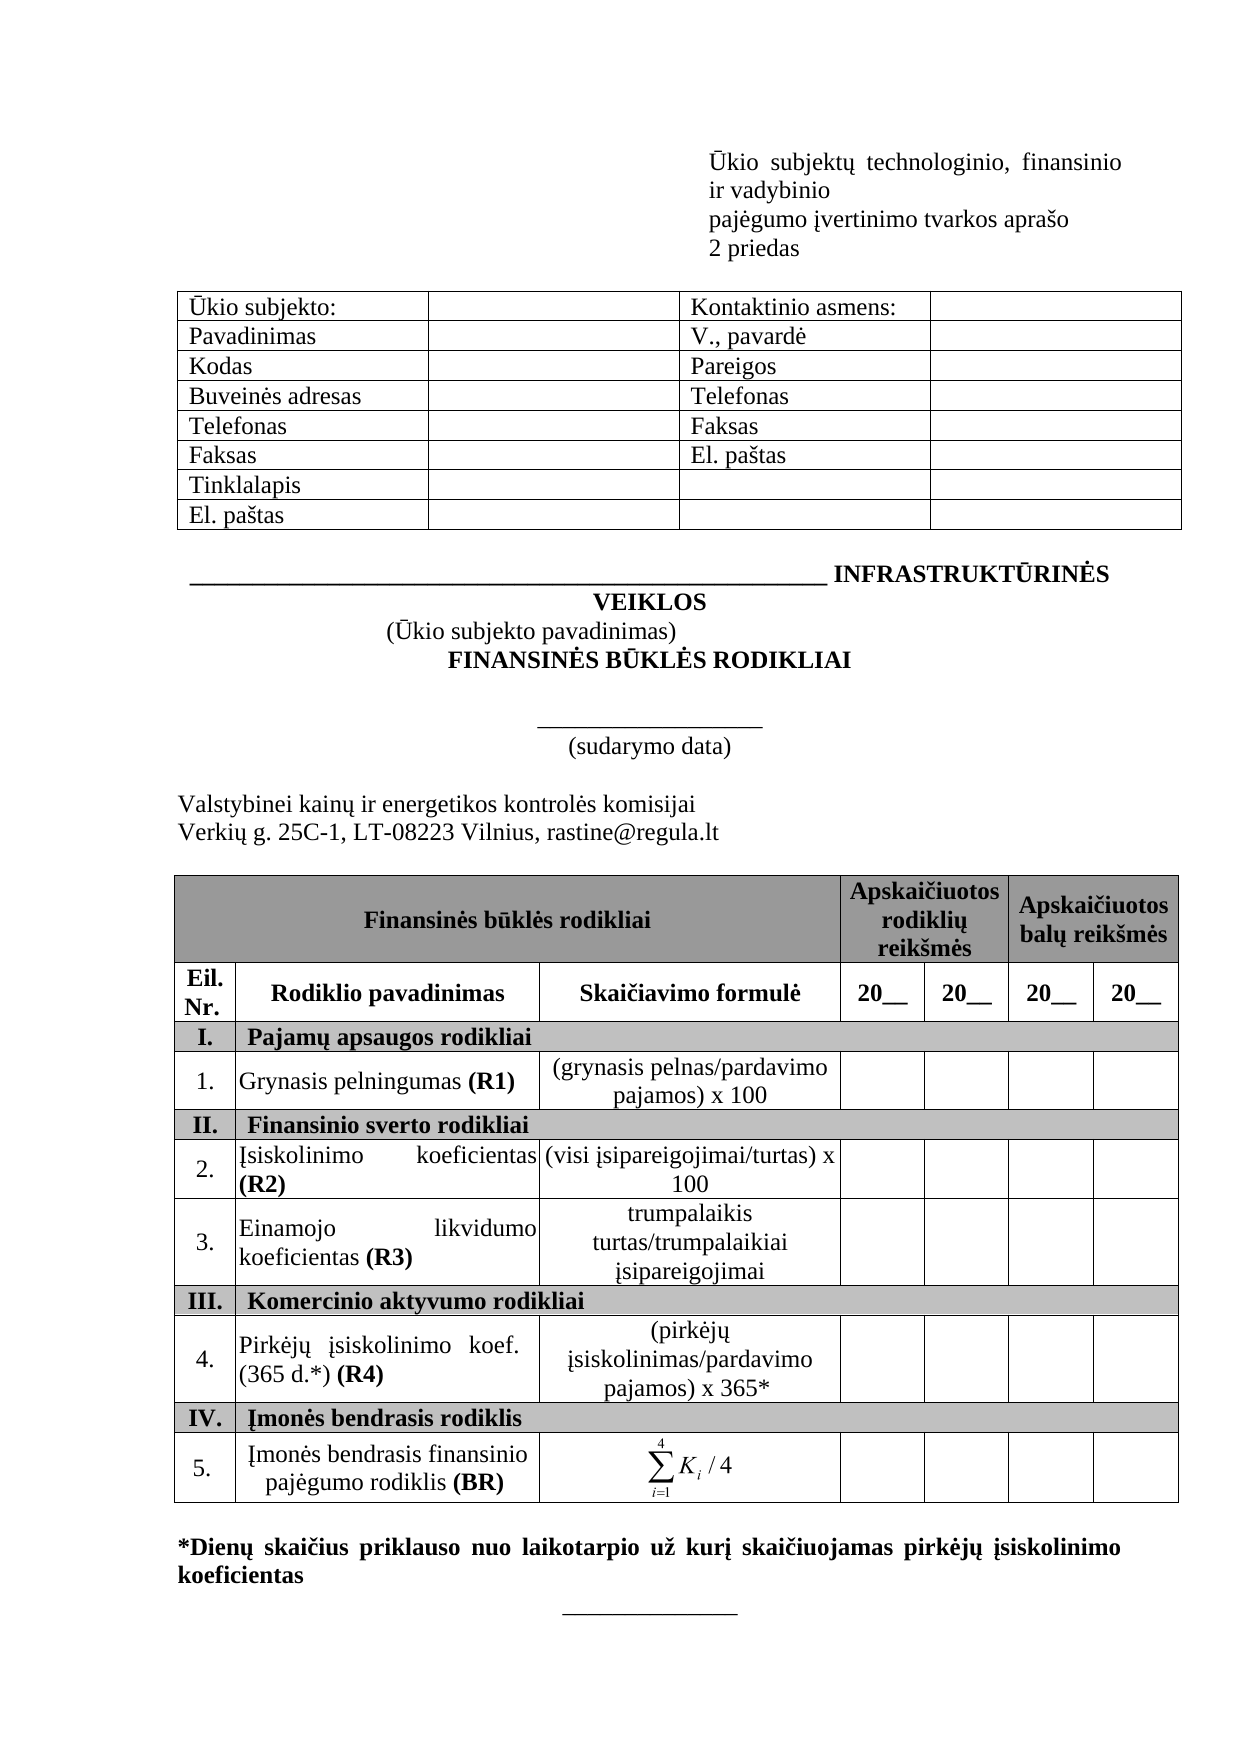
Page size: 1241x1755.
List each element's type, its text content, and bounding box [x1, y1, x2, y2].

text pajėgumo įvertinimo tvarkos aprašo [709, 204, 1122, 233]
table_cell [1094, 1199, 1178, 1285]
table_cell [931, 411, 1181, 439]
table_cell [931, 500, 1181, 529]
table_cell [925, 1199, 1008, 1285]
table_header Apskaičiuotos rodiklių reikšmės [841, 876, 1008, 962]
table_cell [1009, 1140, 1093, 1197]
table_cell [429, 321, 679, 350]
table_cell Pajamų apsaugos rodikliai [236, 1022, 1178, 1051]
table_cell [925, 1052, 1008, 1109]
table_cell IV. [175, 1403, 235, 1432]
table_header [931, 292, 1181, 320]
table_cell El. paštas [680, 441, 930, 469]
table_cell 1. [175, 1052, 235, 1109]
table_cell [429, 441, 679, 469]
table_cell [925, 1140, 1008, 1197]
table_cell 20__ [925, 963, 1008, 1021]
table_header Finansinės būklės rodikliai [175, 876, 840, 962]
table_cell [680, 500, 930, 529]
table_cell 5. [175, 1433, 235, 1502]
table_cell [841, 1052, 924, 1109]
table_cell [931, 351, 1181, 380]
table_cell Finansinio sverto rodikliai [236, 1110, 1178, 1139]
table_cell [540, 1433, 840, 1502]
table_cell III. [175, 1286, 235, 1314]
table_cell [429, 500, 679, 529]
table_cell [1009, 1199, 1093, 1285]
table_cell (grynasis pelnas/pardavimo pajamos) x 100 [540, 1052, 840, 1109]
text (sudarymo data) [177, 731, 1122, 760]
table_cell Telefonas [680, 381, 930, 410]
table_cell [841, 1433, 924, 1502]
table_cell Einamojo likvidumo koeficientas (R3) [236, 1199, 539, 1285]
table_cell Rodiklio pavadinimas [236, 963, 539, 1021]
table_header [429, 292, 679, 320]
table_cell V., pavardė [680, 321, 930, 350]
table_cell [931, 441, 1181, 469]
table_cell Faksas [680, 411, 930, 439]
table_cell [925, 1316, 1008, 1402]
table_cell [429, 411, 679, 439]
table_cell [841, 1316, 924, 1402]
table_cell [1094, 1316, 1178, 1402]
table_cell Įmonės bendrasis rodiklis [236, 1403, 1178, 1432]
table_cell Faksas [178, 441, 428, 469]
table_cell [841, 1140, 924, 1197]
table_cell [429, 351, 679, 380]
table_cell [931, 470, 1181, 499]
table_cell Buveinės adresas [178, 381, 428, 410]
text *Dienų skaičius priklauso nuo laikotarpio už kurį skaičiuojamas pirkėjų įsiskolinimo koeficientas [177, 1532, 1122, 1589]
table_cell 2. [175, 1140, 235, 1197]
table_cell [429, 470, 679, 499]
table_cell Telefonas [178, 411, 428, 439]
table_cell [931, 381, 1181, 410]
table_cell [680, 470, 930, 499]
table_cell Kodas [178, 351, 428, 380]
table_cell Pavadinimas [178, 321, 428, 350]
text FINANSINĖS BŪKLĖS RODIKLIAI [177, 645, 1122, 674]
table_cell Pareigos [680, 351, 930, 380]
text (Ūkio subjekto pavadinimas) [177, 616, 1122, 645]
table_cell [841, 1199, 924, 1285]
table_header Kontaktinio asmens: [680, 292, 930, 320]
table_cell [925, 1433, 1008, 1502]
table_cell [1094, 1433, 1178, 1502]
text Verkių g. 25C-1, LT-08223 Vilnius, rastine@regula.lt [177, 817, 1122, 846]
table_cell 20__ [1009, 963, 1093, 1021]
table_cell 20__ [841, 963, 924, 1021]
table_cell Eil. Nr. [175, 963, 235, 1021]
table_cell I. [175, 1022, 235, 1051]
table_cell Įsiskolinimo koeficientas (R2) [236, 1140, 539, 1197]
text ______________ [177, 1589, 1122, 1618]
text Ūkio subjektų technologinio, finansinio ir vadybinio [709, 147, 1122, 204]
table_cell Grynasis pelningumas (R1) [236, 1052, 539, 1109]
table_cell II. [175, 1110, 235, 1139]
table_cell (pirkėjų įsiskolinimas/pardavimo pajamos) x 365* [540, 1316, 840, 1402]
table_cell [429, 381, 679, 410]
table_cell [931, 321, 1181, 350]
table_header Ūkio subjekto: [178, 292, 428, 320]
table_cell Pirkėjų įsiskolinimo koef. (365 d.*) (R4) [236, 1316, 539, 1402]
text Valstybinei kainų ir energetikos kontrolės komisijai [177, 789, 1122, 817]
table_cell [1009, 1433, 1093, 1502]
table_cell trumpalaikis turtas/trumpalaikiai įsipareigojimai [540, 1199, 840, 1285]
table_cell [1009, 1052, 1093, 1109]
table_cell [1094, 1052, 1178, 1109]
table_cell 4. [175, 1316, 235, 1402]
table_header Apskaičiuotos balų reikšmės [1009, 876, 1178, 962]
table_cell Tinklalapis [178, 470, 428, 499]
table_cell 20__ [1094, 963, 1178, 1021]
table_cell Įmonės bendrasis finansinio pajėgumo rodiklis (BR) [236, 1433, 539, 1502]
table_cell [1009, 1316, 1093, 1402]
table_cell Komercinio aktyvumo rodikliai [236, 1286, 1178, 1314]
text __________________ [177, 702, 1122, 731]
table_cell Skaičiavimo formulė [540, 963, 840, 1021]
text 2 priedas [709, 233, 1122, 262]
table_cell [1094, 1140, 1178, 1197]
table_cell El. paštas [178, 500, 428, 529]
table_cell 3. [175, 1199, 235, 1285]
table_cell (visi įsipareigojimai/turtas) x 100 [540, 1140, 840, 1197]
text ___________________________________________________ INFRASTRUKTŪRINĖS VEIKLOS [177, 559, 1122, 616]
